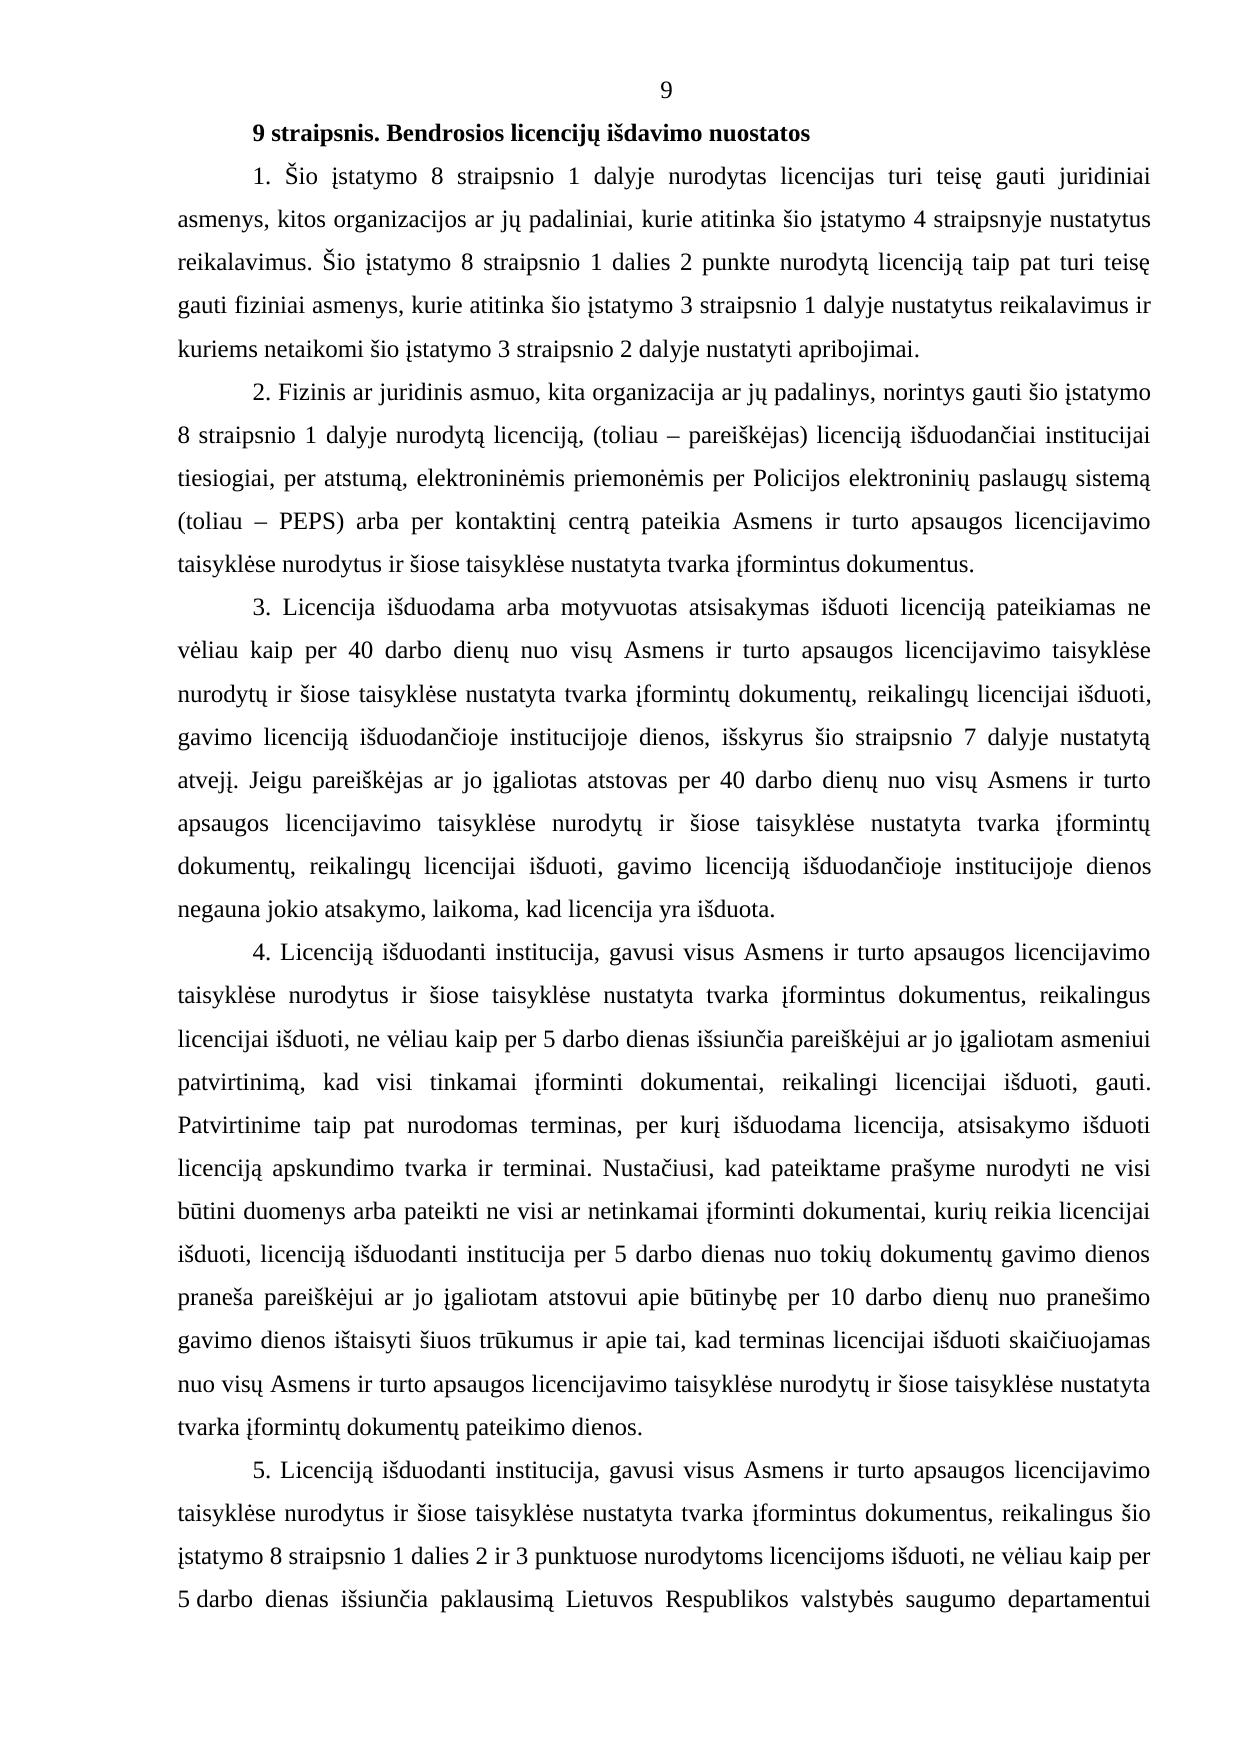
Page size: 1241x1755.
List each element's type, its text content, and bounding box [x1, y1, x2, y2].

text 9 straipsnis. Bendrosios licencijų išdavimo nuostatos [177, 118, 1152, 147]
text 5. Licenciją išduodanti institucija, gavusi visus Asmens ir turto apsaugos licencijavimo taisyklėse nurodytus ir šiose taisyklėse nustatyta tvarka įformintus dokumentus, reikalingus šio įstatymo 8 straipsnio 1 dalies 2 ir 3 punktuose nurodytoms licencijoms išduoti, ne vėliau kaip per 5 darbo dienas išsiunčia paklausimą Lietuvos Respublikos valstybės saugumo departamentui [177, 1455, 1152, 1613]
text 3. Licencija išduodama arba motyvuotas atsisakymas išduoti licenciją pateikiamas ne vėliau kaip per 40 darbo dienų nuo visų Asmens ir turto apsaugos licencijavimo taisyklėse nurodytų ir šiose taisyklėse nustatyta tvarka įformintų dokumentų, reikalingų licencijai išduoti, gavimo licenciją išduodančioje institucijoje dienos, išskyrus šio straipsnio 7 dalyje nustatytą atvejį. Jeigu pareiškėjas ar jo įgaliotas atstovas per 40 darbo dienų nuo visų Asmens ir turto apsaugos licencijavimo taisyklėse nurodytų ir šiose taisyklėse nustatyta tvarka įformintų dokumentų, reikalingų licencijai išduoti, gavimo licenciją išduodančioje institucijoje dienos negauna jokio atsakymo, laikoma, kad licencija yra išduota. [177, 592, 1152, 923]
text 2. Fizinis ar juridinis asmuo, kita organizacija ar jų padalinys, norintys gauti šio įstatymo 8 straipsnio 1 dalyje nurodytą licenciją, (toliau – pareiškėjas) licenciją išduodančiai institucijai tiesiogiai, per atstumą, elektroninėmis priemonėmis per Policijos elektroninių paslaugų sistemą (toliau – PEPS) arba per kontaktinį centrą pateikia Asmens ir turto apsaugos licencijavimo taisyklėse nurodytus ir šiose taisyklėse nustatyta tvarka įformintus dokumentus. [177, 377, 1152, 578]
text 4. Licenciją išduodanti institucija, gavusi visus Asmens ir turto apsaugos licencijavimo taisyklėse nurodytus ir šiose taisyklėse nustatyta tvarka įformintus dokumentus, reikalingus licencijai išduoti, ne vėliau kaip per 5 darbo dienas išsiunčia pareiškėjui ar jo įgaliotam asmeniui patvirtinimą, kad visi tinkamai įforminti dokumentai, reikalingi licencijai išduoti, gauti. Patvirtinime taip pat nurodomas terminas, per kurį išduodama licencija, atsisakymo išduoti licenciją apskundimo tvarka ir terminai. Nustačiusi, kad pateiktame prašyme nurodyti ne visi būtini duomenys arba pateikti ne visi ar netinkamai įforminti dokumentai, kurių reikia licencijai išduoti, licenciją išduodanti institucija per 5 darbo dienas nuo tokių dokumentų gavimo dienos praneša pareiškėjui ar jo įgaliotam atstovui apie būtinybę per 10 darbo dienų nuo pranešimo gavimo dienos ištaisyti šiuos trūkumus ir apie tai, kad terminas licencijai išduoti skaičiuojamas nuo visų Asmens ir turto apsaugos licencijavimo taisyklėse nurodytų ir šiose taisyklėse nustatyta tvarka įformintų dokumentų pateikimo dienos. [177, 937, 1152, 1441]
text 1. Šio įstatymo 8 straipsnio 1 dalyje nurodytas licencijas turi teisę gauti juridiniai asmenys, kitos organizacijos ar jų padaliniai, kurie atitinka šio įstatymo 4 straipsnyje nustatytus reikalavimus. Šio įstatymo 8 straipsnio 1 dalies 2 punkte nurodytą licenciją taip pat turi teisę gauti fiziniai asmenys, kurie atitinka šio įstatymo 3 straipsnio 1 dalyje nustatytus reikalavimus ir kuriems netaikomi šio įstatymo 3 straipsnio 2 dalyje nustatyti apribojimai. [177, 161, 1152, 362]
